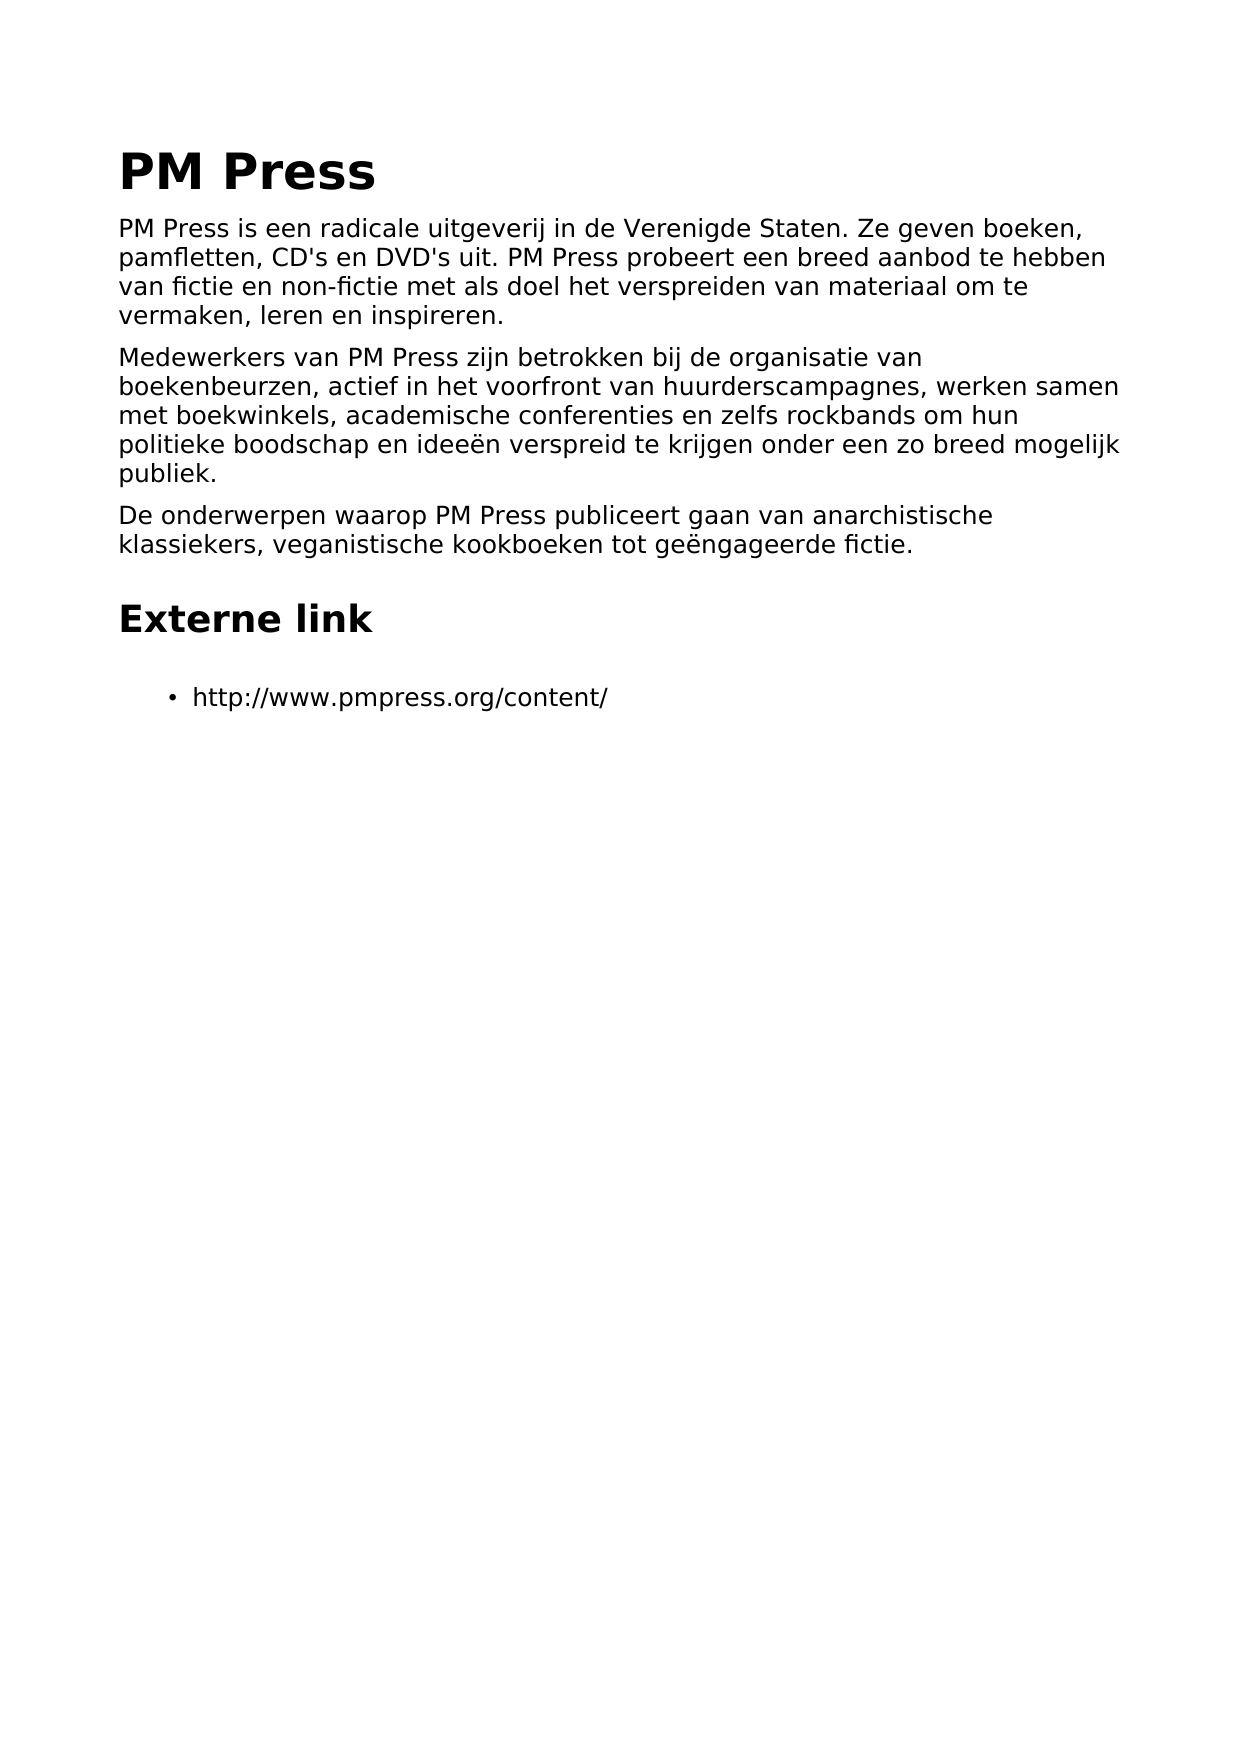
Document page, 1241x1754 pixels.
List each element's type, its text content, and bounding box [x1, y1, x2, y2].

text De onderwerpen waarop PM Press publiceert gaan van anarchistische klassiekers, veganistische kookboeken tot geëngageerde fictie. [118, 501, 1122, 560]
text PM Press is een radicale uitgeverij in de Verenigde Staten. Ze geven boeken, pamfletten, CD's en DVD's uit. PM Press probeert een breed aanbod te hebben van fictie en non-fictie met als doel het verspreiden van materiaal om te vermaken, leren en inspireren. [118, 214, 1122, 331]
list http://www.pmpress.org/content/ [177, 683, 1122, 712]
subtitle PM Press [118, 143, 1122, 201]
subtitle Externe link [118, 597, 1122, 641]
text Medewerkers van PM Press zijn betrokken bij de organisatie van boekenbeurzen, actief in het voorfront van huurderscampagnes, werken samen met boekwinkels, academische conferenties en zelfs rockbands om hun politieke boodschap en ideeën verspreid te krijgen onder een zo breed mogelijk publiek. [118, 343, 1122, 489]
